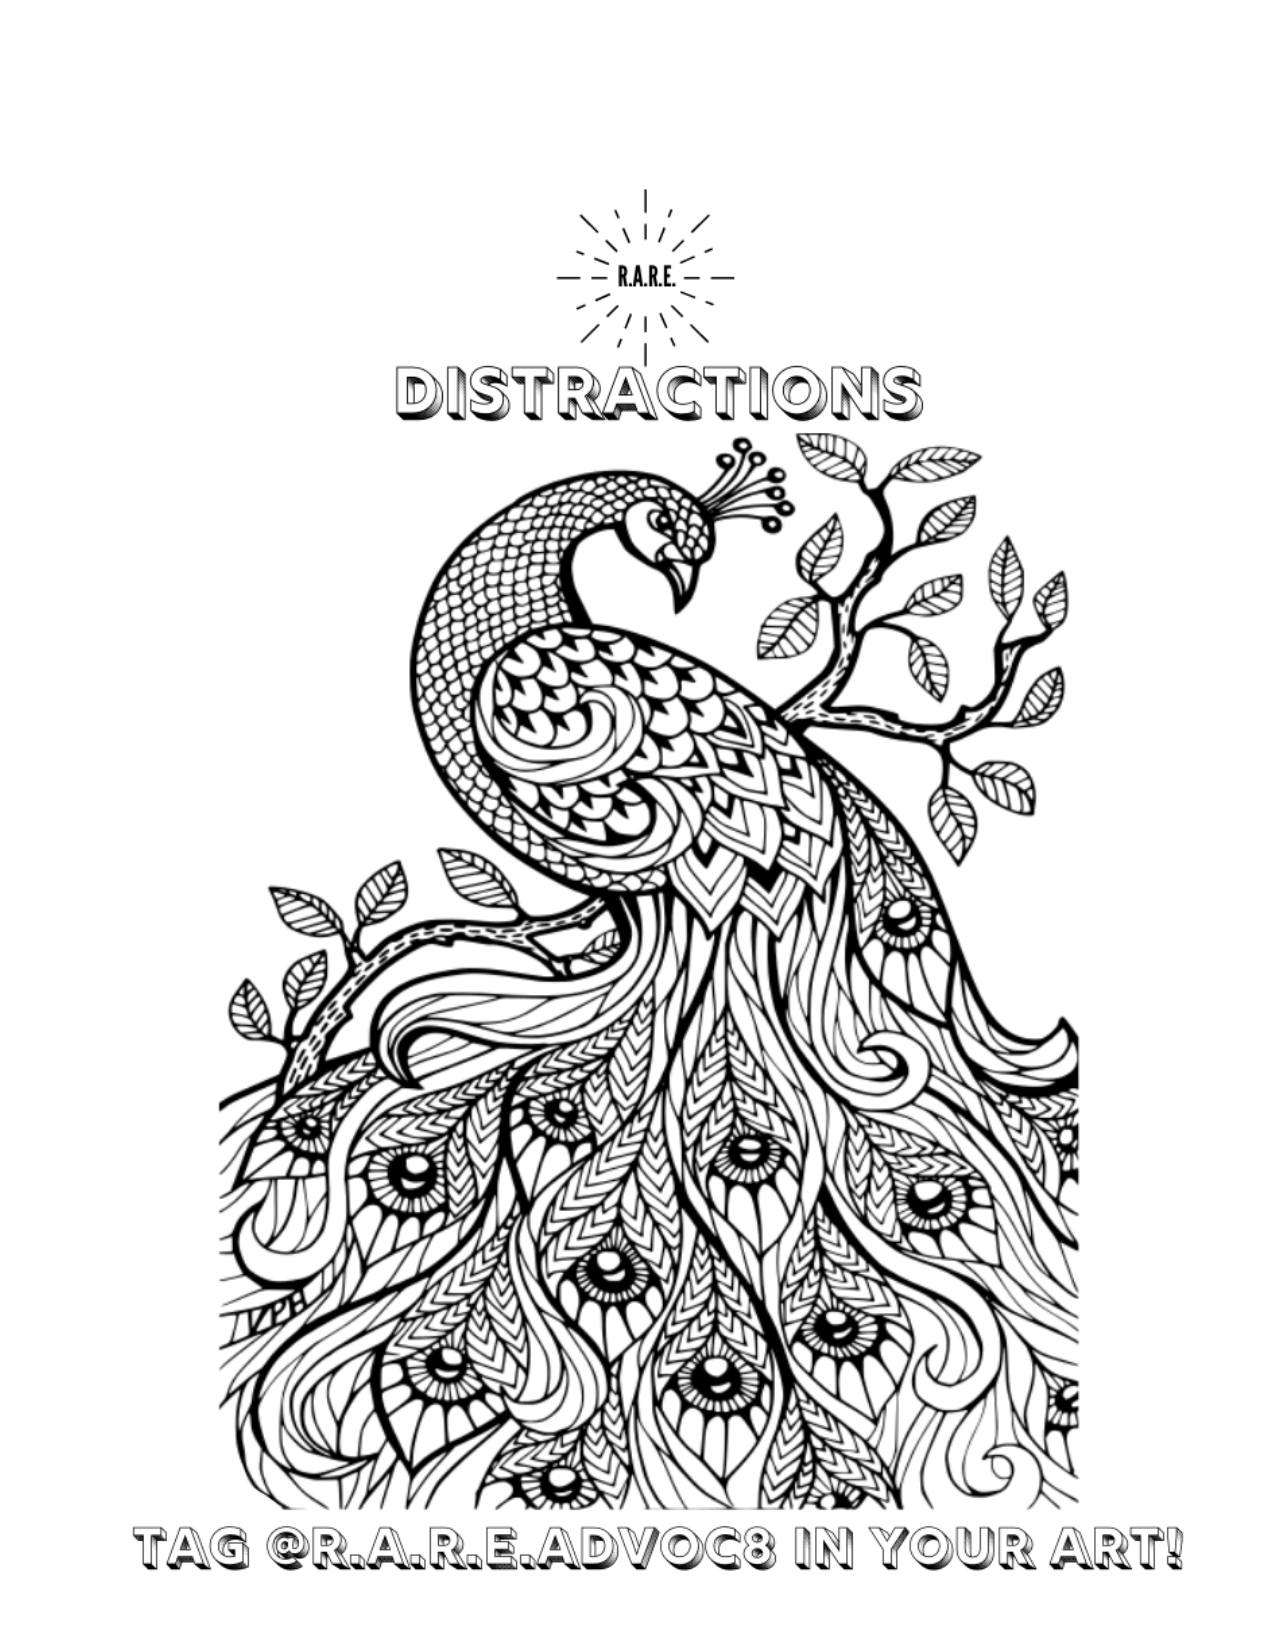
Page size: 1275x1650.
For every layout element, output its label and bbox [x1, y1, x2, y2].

picture [109, 168, 1209, 1591]
